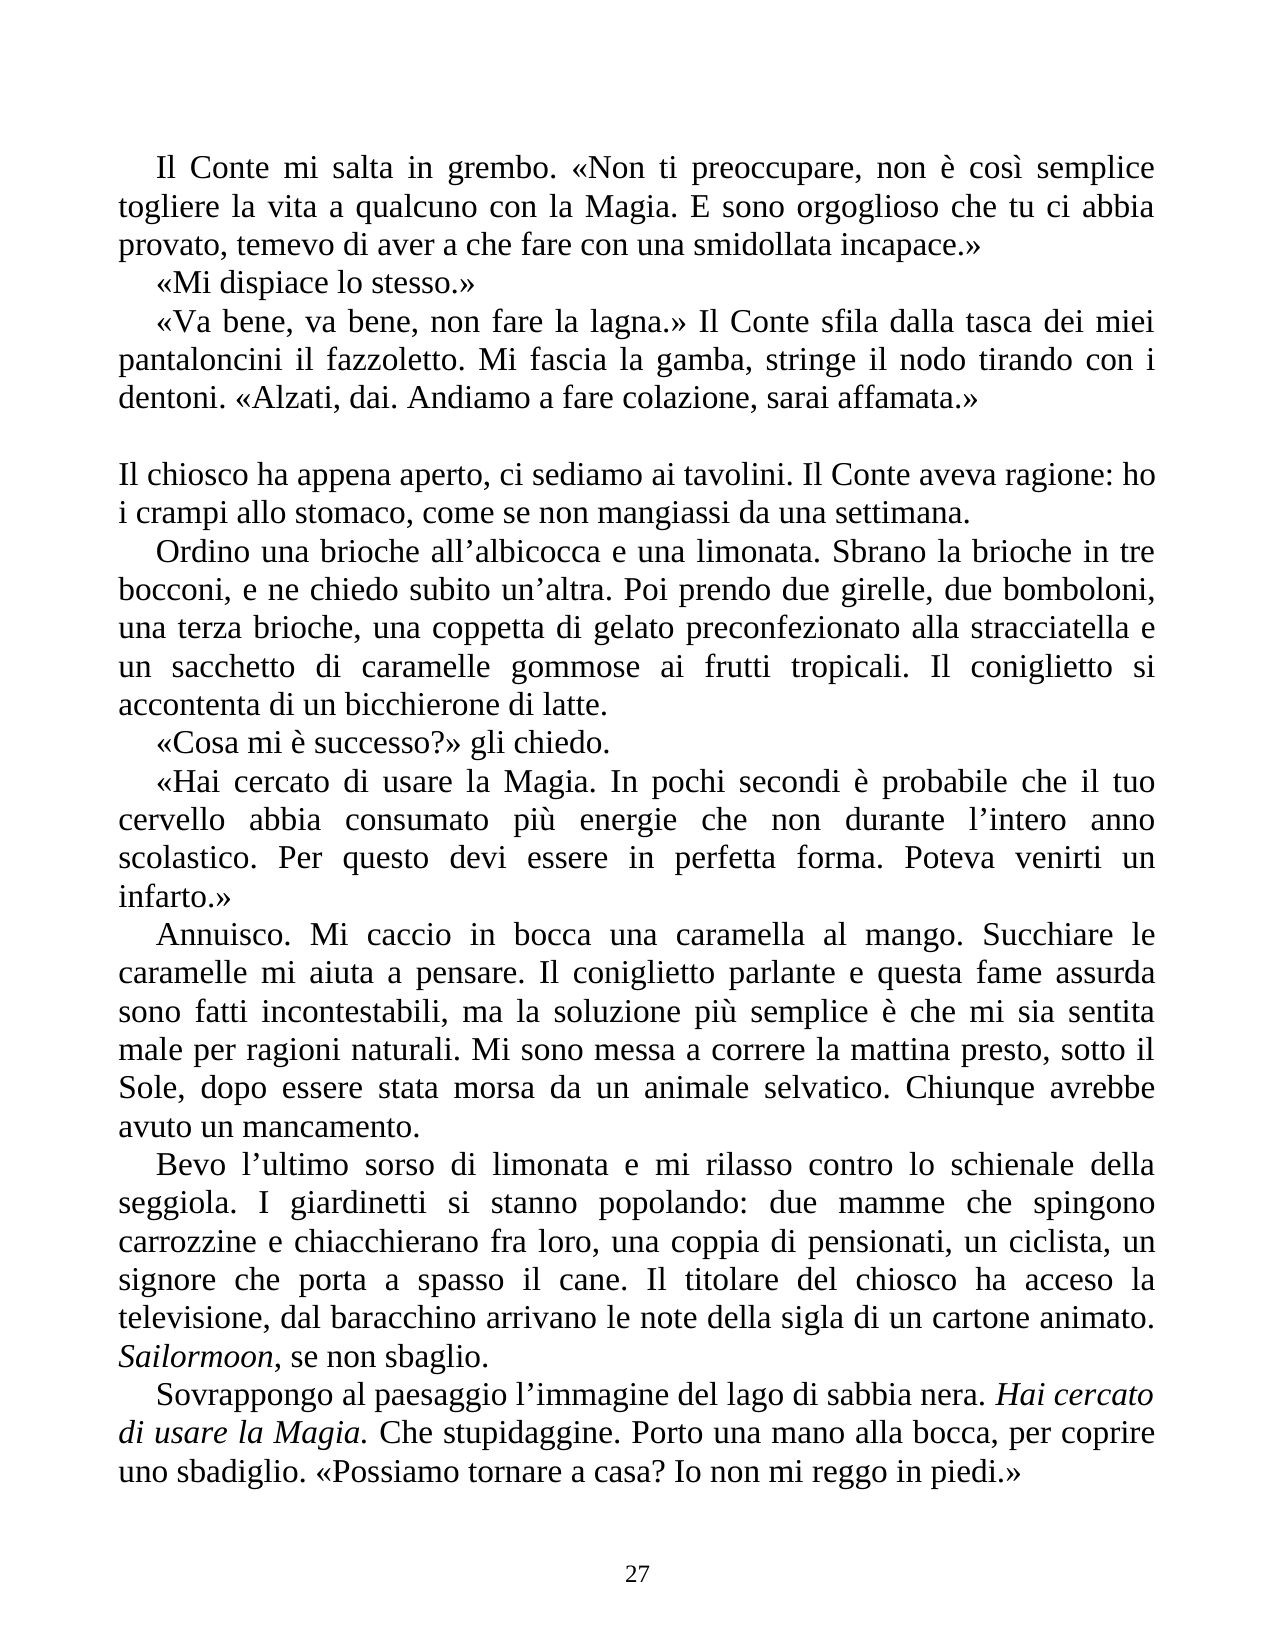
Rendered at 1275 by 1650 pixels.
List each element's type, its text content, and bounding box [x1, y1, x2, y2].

text Ordino una brioche all’albicocca e una limonata. Sbrano la brioche in tre bocconi, e ne chiedo subito un’altra. Poi prendo due girelle, due bomboloni, una terza brioche, una coppetta di gelato preconfezionato alla stracciatella e un sacchetto di caramelle gommose ai frutti tropicali. Il coniglietto si accontenta di un bicchierone di latte. [118, 531, 1157, 723]
text Il chiosco ha appena aperto, ci sediamo ai tavolini. Il Conte aveva ragione: ho i crampi allo stomaco, come se non mangiassi da una settimana. [118, 454, 1157, 531]
text «Va bene, va bene, non fare la lagna.» Il Conte sfila dalla tasca dei miei pantaloncini il fazzoletto. Mi fascia la gamba, stringe il nodo tirando con i dentoni. «Alzati, dai. Andiamo a fare colazione, sarai affamata.» [118, 301, 1157, 416]
text «Mi dispiace lo stesso.» [118, 263, 1157, 301]
text Il Conte mi salta in grembo. «Non ti preoccupare, non è così semplice togliere la vita a qualcuno con la Magia. E sono orgoglioso che tu ci abbia provato, temevo di aver a che fare con una smidollata incapace.» [118, 148, 1157, 263]
text Annuisco. Mi caccio in bocca una caramella al mango. Succhiare le caramelle mi aiuta a pensare. Il coniglietto parlante e questa fame assurda sono fatti incontestabili, ma la soluzione più semplice è che mi sia sentita male per ragioni naturali. Mi sono messa a correre la mattina presto, sotto il Sole, dopo essere stata morsa da un animale selvatico. Chiunque avrebbe avuto un mancamento. [118, 914, 1157, 1144]
text «Cosa mi è successo?» gli chiedo. [118, 723, 1157, 761]
text Bevo l’ultimo sorso di limonata e mi rilasso contro lo schienale della seggiola. I giardinetti si stanno popolando: due mamme che spingono carrozzine e chiacchierano fra loro, una coppia di pensionati, un ciclista, un signore che porta a spasso il cane. Il titolare del chiosco ha acceso la televisione, dal baracchino arrivano le note della sigla di un cartone animato. Sailormoon, se non sbaglio. [118, 1144, 1157, 1374]
text «Hai cercato di usare la Magia. In pochi secondi è probabile che il tuo cervello abbia consumato più energie che non durante l’intero anno scolastico. Per questo devi essere in perfetta forma. Poteva venirti un infarto.» [118, 761, 1157, 914]
text Sovrappongo al paesaggio l’immagine del lago di sabbia nera. Hai cercato di usare la Magia. Che stupidaggine. Porto una mano alla bocca, per coprire uno sbadiglio. «Possiamo tornare a casa? Io non mi reggo in piedi.» [118, 1374, 1157, 1489]
